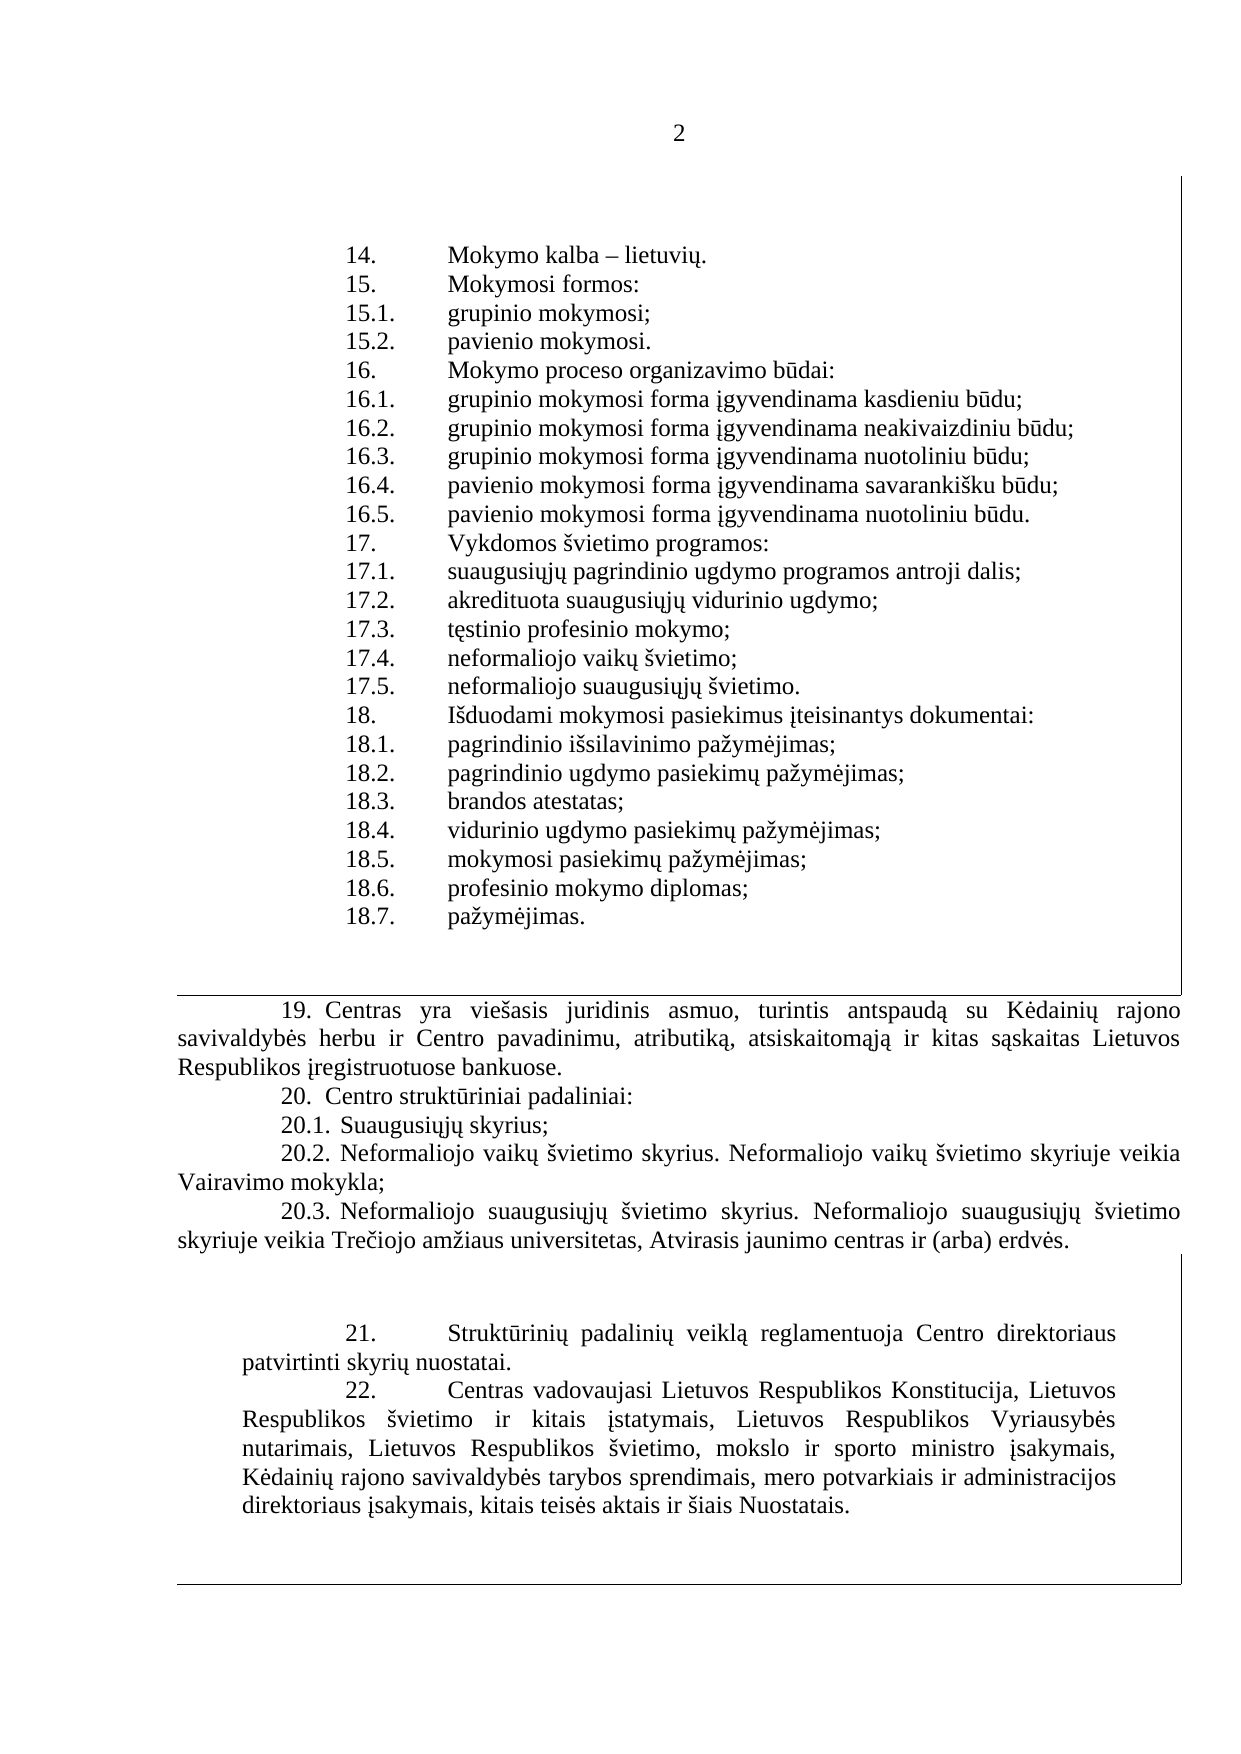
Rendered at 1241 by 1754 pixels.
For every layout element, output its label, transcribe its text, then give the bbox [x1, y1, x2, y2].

text 18. Išduodami mokymosi pasiekimus įteisinantys dokumentai: [177, 700, 1181, 729]
text 17.4. neformaliojo vaikų švietimo; [177, 643, 1181, 671]
text 18.5. mokymosi pasiekimų pažymėjimas; [177, 844, 1181, 873]
text 15.2. pavienio mokymosi. [177, 326, 1181, 355]
text 18.2. pagrindinio ugdymo pasiekimų pažymėjimas; [177, 758, 1181, 786]
text 20.2. Neformaliojo vaikų švietimo skyrius. Neformaliojo vaikų švietimo skyriuje veikia Vairavimo mokykla; [177, 1138, 1181, 1196]
text 16.4. pavienio mokymosi forma įgyvendinama savarankišku būdu; [177, 470, 1181, 499]
text 17. Vykdomos švietimo programos: [177, 528, 1181, 556]
text 16.1. grupinio mokymosi forma įgyvendinama kasdieniu būdu; [177, 384, 1181, 413]
text 15. Mokymosi formos: [177, 269, 1181, 298]
text 18.3. brandos atestatas; [177, 786, 1181, 815]
text 15.1. grupinio mokymosi; [177, 298, 1181, 326]
text 20.3. Neformaliojo suaugusiųjų švietimo skyrius. Neformaliojo suaugusiųjų švietimo skyriuje veikia Trečiojo amžiaus universitetas, Atvirasis jaunimo centras ir (arba) erdvės. [177, 1196, 1181, 1253]
text 19. Centras yra viešasis juridinis asmuo, turintis antspaudą su Kėdainių rajono savivaldybės herbu ir Centro pavadinimu, atributiką, atsiskaitomąją ir kitas sąskaitas Lietuvos Respublikos įregistruotuose bankuose. [177, 995, 1181, 1081]
text 16.3. grupinio mokymosi forma įgyvendinama nuotoliniu būdu; [177, 441, 1181, 470]
text 18.4. vidurinio ugdymo pasiekimų pažymėjimas; [177, 815, 1181, 844]
text 14. Mokymo kalba – lietuvių. [177, 176, 1181, 269]
text 17.5. neformaliojo suaugusiųjų švietimo. [177, 671, 1181, 700]
text 17.1. suaugusiųjų pagrindinio ugdymo programos antroji dalis; [177, 556, 1181, 585]
text 18.1. pagrindinio išsilavinimo pažymėjimas; [177, 729, 1181, 758]
text 16. Mokymo proceso organizavimo būdai: [177, 355, 1181, 384]
text 18.7. pažymėjimas. [177, 901, 1181, 995]
text 17.2. akredituota suaugusiųjų vidurinio ugdymo; [177, 585, 1181, 614]
text 16.2. grupinio mokymosi forma įgyvendinama neakivaizdiniu būdu; [177, 413, 1181, 441]
text 20. Centro struktūriniai padaliniai: [177, 1081, 1181, 1110]
text 22. Centras vadovaujasi Lietuvos Respublikos Konstitucija, Lietuvos Respublikos švietimo ir kitais įstatymais, Lietuvos Respublikos Vyriausybės nutarimais, Lietuvos Respublikos švietimo, mokslo ir sporto ministro įsakymais, Kėdainių rajono savivaldybės tarybos sprendimais, mero potvarkiais ir administracijos direktoriaus įsakymais, kitais teisės aktais ir šiais Nuostatais. [177, 1376, 1181, 1584]
text 21. Struktūrinių padalinių veiklą reglamentuoja Centro direktoriaus patvirtinti skyrių nuostatai. [177, 1253, 1181, 1376]
text 16.5. pavienio mokymosi forma įgyvendinama nuotoliniu būdu. [177, 499, 1181, 528]
text 20.1. Suaugusiųjų skyrius; [177, 1110, 1181, 1138]
text 18.6. profesinio mokymo diplomas; [177, 873, 1181, 901]
text 17.3. tęstinio profesinio mokymo; [177, 614, 1181, 643]
